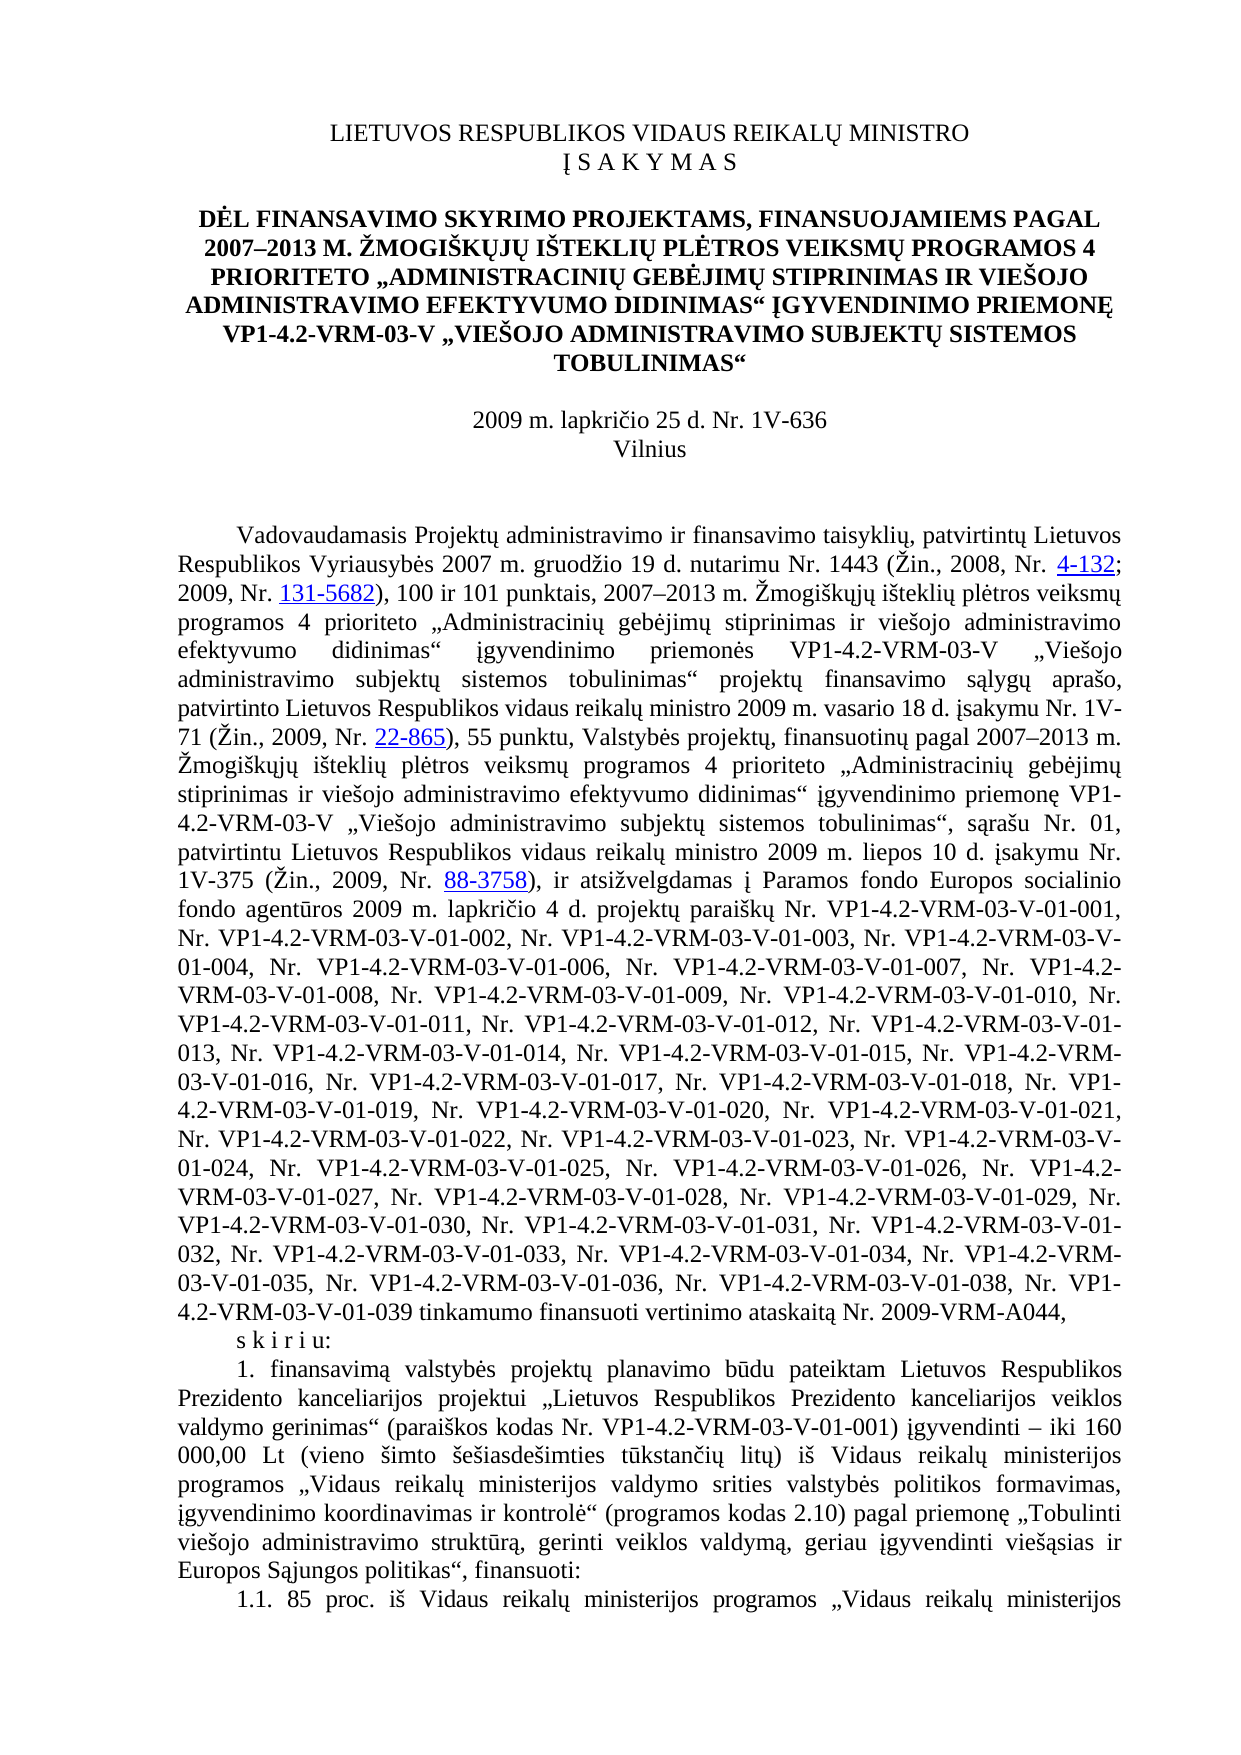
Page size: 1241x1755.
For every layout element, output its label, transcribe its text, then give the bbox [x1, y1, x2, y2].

text DĖL FINANSAVIMO SKYRIMO PROJEKTams, FINANSUOJAMIEMS PAGAL 2007–2013 M. Žmogiškųjų išteklių plėtros veiksmų programos 4 prioriteto „Administracinių gebėjimų stiprinimas ir viešojo administravimo efektyvumo didinimas“ ĮGYVENDINIMO priemonĘ VP1-4.2-VRM-03-V „VIEŠojo administravimo subjektų sistemos tobulinimas“ [177, 204, 1122, 377]
text Vilnius [177, 434, 1122, 463]
text Į S A K Y M A S [177, 147, 1122, 176]
text 1.1. 85 proc. iš Vidaus reikalų ministerijos programos „Vidaus reikalų ministerijos [177, 1584, 1122, 1613]
text 1. finansavimą valstybės projektų planavimo būdu pateiktam Lietuvos Respublikos Prezidento kanceliarijos projektui „Lietuvos Respublikos Prezidento kanceliarijos veiklos valdymo gerinimas“ (paraiškos kodas Nr. VP1-4.2-VRM-03-V-01-001) įgyvendinti – iki 160 000,00 Lt (vieno šimto šešiasdešimties tūkstančių litų) iš Vidaus reikalų ministerijos programos „Vidaus reikalų ministerijos valdymo srities valstybės politikos formavimas, įgyvendinimo koordinavimas ir kontrolė“ (programos kodas 2.10) pagal priemonę „Tobulinti viešojo administravimo struktūrą, gerinti veiklos valdymą, geriau įgyvendinti viešąsias ir Europos Sąjungos politikas“, finansuoti: [177, 1354, 1122, 1584]
text 2009 m. lapkričio 25 d. Nr. 1V-636 [177, 406, 1122, 434]
text Vadovaudamasis Projektų administravimo ir finansavimo taisyklių, patvirtintų Lietuvos Respublikos Vyriausybės 2007 m. gruodžio 19 d. nutarimu Nr. 1443 (Žin., 2008, Nr. 4-132; 2009, Nr. 131-5682), 100 ir 101 punktais, 2007–2013 m. Žmogiškųjų išteklių plėtros veiksmų programos 4 prioriteto „Administracinių gebėjimų stiprinimas ir viešojo administravimo efektyvumo didinimas“ įgyvendinimo priemonės VP1-4.2-VRM-03-V „Viešojo administravimo subjektų sistemos tobulinimas“ projektų finansavimo sąlygų aprašo, patvirtinto Lietuvos Respublikos vidaus reikalų ministro 2009 m. vasario 18 d. įsakymu Nr. 1V-71 (Žin., 2009, Nr. 22-865), 55 punktu, Valstybės projektų, finansuotinų pagal 2007–2013 m. Žmogiškųjų išteklių plėtros veiksmų programos 4 prioriteto „Administracinių gebėjimų stiprinimas ir viešojo administravimo efektyvumo didinimas“ įgyvendinimo priemonę VP1-4.2-VRM-03-V „Viešojo administravimo subjektų sistemos tobulinimas“, sąrašu Nr. 01, patvirtintu Lietuvos Respublikos vidaus reikalų ministro 2009 m. liepos 10 d. įsakymu Nr. 1V-375 (Žin., 2009, Nr. 88-3758), ir atsižvelgdamas į Paramos fondo Europos socialinio fondo agentūros 2009 m. lapkričio 4 d. projektų paraiškų Nr. VP1-4.2-VRM-03-V-01-001, Nr. VP1-4.2-VRM-03-V-01-002, Nr. VP1-4.2-VRM-03-V-01-003, Nr. VP1-4.2-VRM-03-V-01-004, Nr. VP1-4.2-VRM-03-V-01-006, Nr. VP1-4.2-VRM-03-V-01-007, Nr. VP1-4.2-VRM-03-V-01-008, Nr. VP1-4.2-VRM-03-V-01-009, Nr. VP1-4.2-VRM-03-V-01-010, Nr. VP1-4.2-VRM-03-V-01-011, Nr. VP1-4.2-VRM-03-V-01-012, Nr. VP1-4.2-VRM-03-V-01-013, Nr. VP1-4.2-VRM-03-V-01-014, Nr. VP1-4.2-VRM-03-V-01-015, Nr. VP1-4.2-VRM-03-V-01-016, Nr. VP1-4.2-VRM-03-V-01-017, Nr. VP1-4.2-VRM-03-V-01-018, Nr. VP1-4.2-VRM-03-V-01-019, Nr. VP1-4.2-VRM-03-V-01-020, Nr. VP1-4.2-VRM-03-V-01-021, Nr. VP1-4.2-VRM-03-V-01-022, Nr. VP1-4.2-VRM-03-V-01-023, Nr. VP1-4.2-VRM-03-V-01-024, Nr. VP1-4.2-VRM-03-V-01-025, Nr. VP1-4.2-VRM-03-V-01-026, Nr. VP1-4.2-VRM-03-V-01-027, Nr. VP1-4.2-VRM-03-V-01-028, Nr. VP1-4.2-VRM-03-V-01-029, Nr. VP1-4.2-VRM-03-V-01-030, Nr. VP1-4.2-VRM-03-V-01-031, Nr. VP1-4.2-VRM-03-V-01-032, Nr. VP1-4.2-VRM-03-V-01-033, Nr. VP1-4.2-VRM-03-V-01-034, Nr. VP1-4.2-VRM-03-V-01-035, Nr. VP1-4.2-VRM-03-V-01-036, Nr. VP1-4.2-VRM-03-V-01-038, Nr. VP1-4.2-VRM-03-V-01-039 tinkamumo finansuoti vertinimo ataskaitą Nr. 2009-VRM-A044, [177, 521, 1122, 1326]
text LIETUVOS RESPUBLIKOS VIDAUS REIKALŲ MINISTRO [177, 118, 1122, 147]
text s k i r i u: [177, 1326, 1122, 1354]
